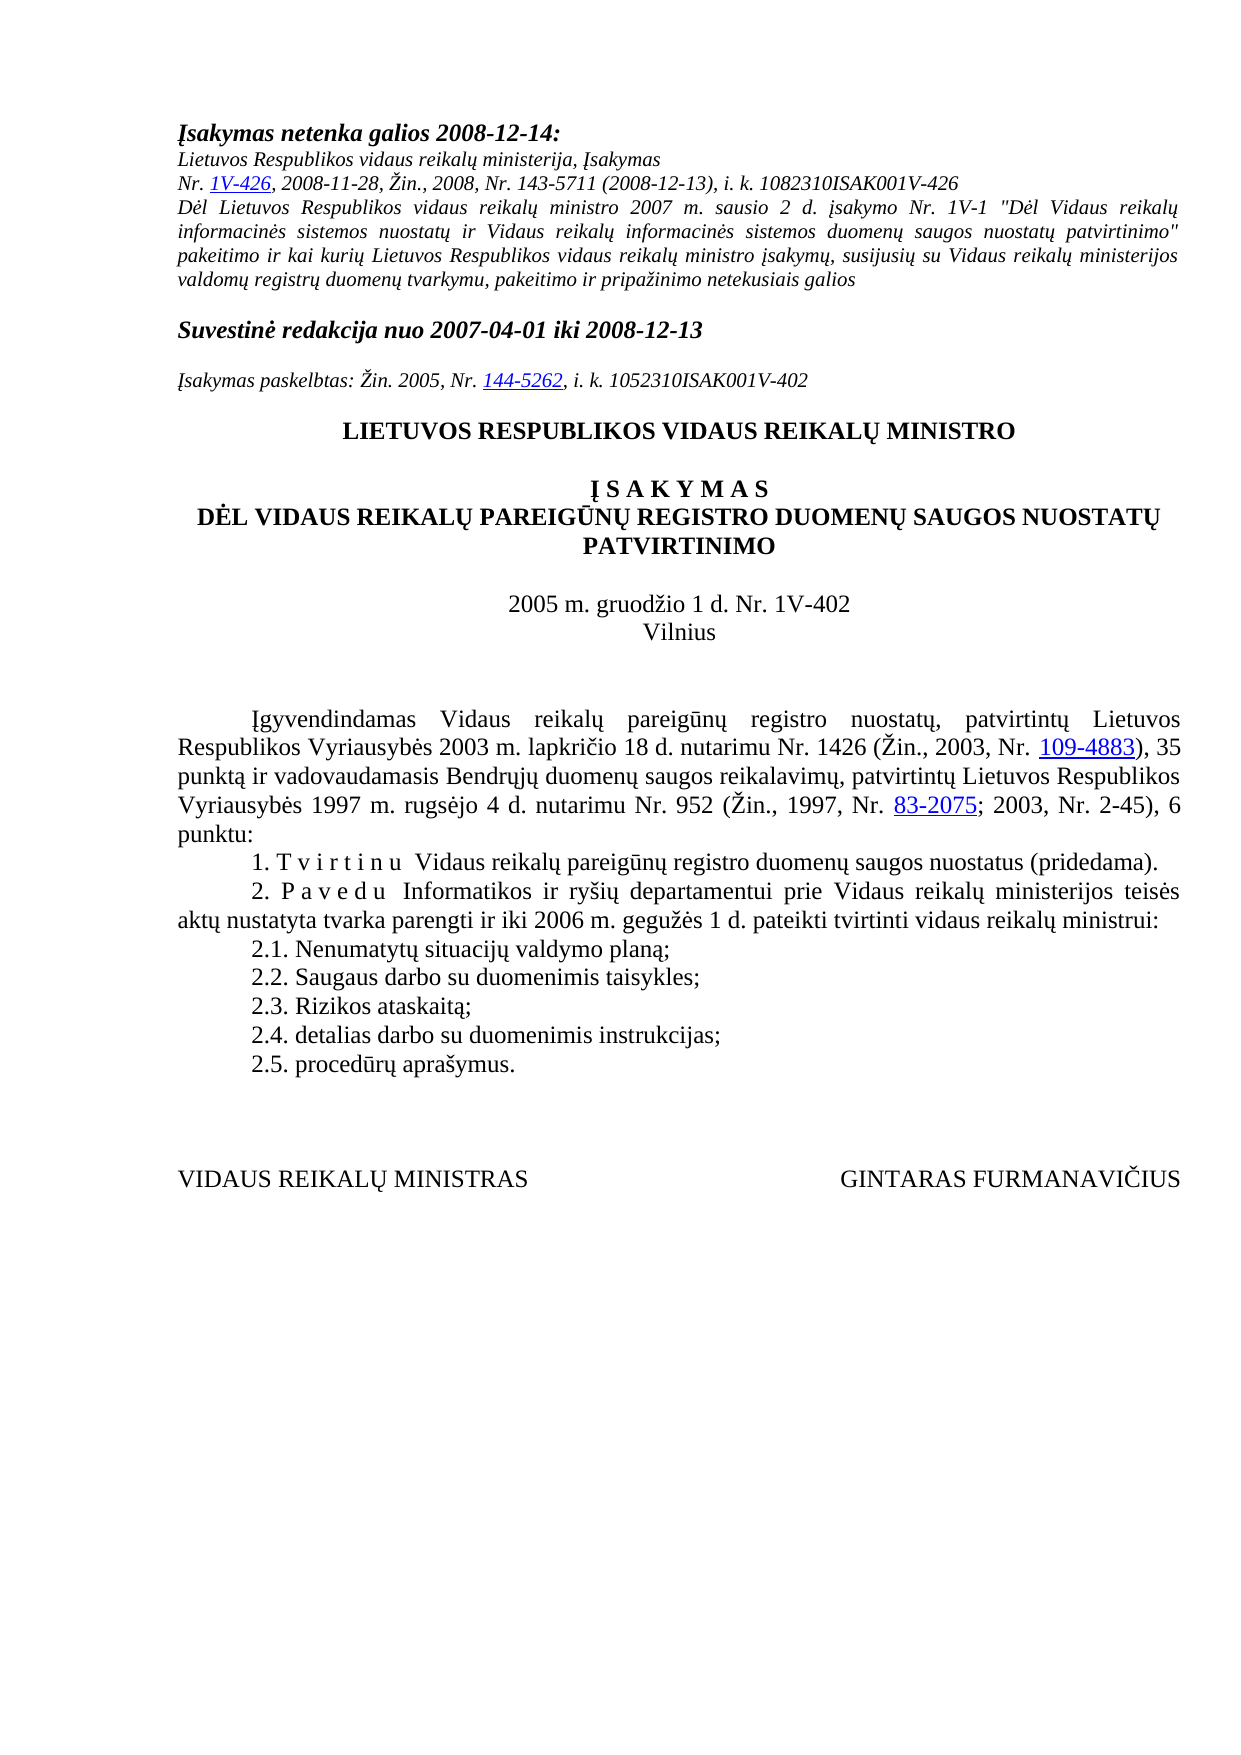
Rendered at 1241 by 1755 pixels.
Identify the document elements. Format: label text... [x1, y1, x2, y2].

text VIDAUS REIKALŲ MINISTRAS GINTARAS FURMANAVIČIUS [177, 1164, 1181, 1192]
text 2.3. Rizikos ataskaitą; [177, 991, 1181, 1020]
text 1. Tvirtinu Vidaus reikalų pareigūnų registro duomenų saugos nuostatus (pridedama). [177, 847, 1181, 876]
text 2.5. procedūrų aprašymus. [177, 1049, 1181, 1077]
text Dėl Lietuvos Respublikos vidaus reikalų ministro 2007 m. sausio 2 d. įsakymo Nr. 1V-1 "Dėl Vidaus reikalų informacinės sistemos nuostatų ir Vidaus reikalų informacinės sistemos duomenų saugos nuostatų patvirtinimo" pakeitimo ir kai kurių Lietuvos Respublikos vidaus reikalų ministro įsakymų, susijusių su Vidaus reikalų ministerijos valdomų registrų duomenų tvarkymu, pakeitimo ir pripažinimo netekusiais galios [177, 195, 1181, 291]
text Suvestinė redakcija nuo 2007-04-01 iki 2008-12-13 [177, 315, 1181, 344]
text LIETUVOS RESPUBLIKOS VIDAUS REIKALŲ MINISTRO [177, 416, 1181, 445]
text 2.1. Nenumatytų situacijų valdymo planą; [177, 934, 1181, 962]
text 2. Pavedu Informatikos ir ryšių departamentui prie Vidaus reikalų ministerijos teisės aktų nustatyta tvarka parengti ir iki 2006 m. gegužės 1 d. pateikti tvirtinti vidaus reikalų ministrui: [177, 876, 1181, 934]
text Nr. 1V-426, 2008-11-28, Žin., 2008, Nr. 143-5711 (2008-12-13), i. k. 1082310ISAK001V-426 [177, 171, 1181, 195]
text Vilnius [177, 617, 1181, 646]
text Įsakymas netenka galios 2008-12-14: [177, 118, 1181, 147]
text Į S A K Y M A S [177, 474, 1181, 502]
text 2.4. detalias darbo su duomenimis instrukcijas; [177, 1020, 1181, 1049]
text Lietuvos Respublikos vidaus reikalų ministerija, Įsakymas [177, 147, 1181, 171]
text 2005 m. gruodžio 1 d. Nr. 1V-402 [177, 589, 1181, 617]
text DĖL VIDAUS REIKALŲ PAREIGŪNŲ REGISTRO DUOMENŲ SAUGOS NUOSTATŲ PATVIRTINIMO [177, 502, 1181, 560]
text 2.2. Saugaus darbo su duomenimis taisykles; [177, 962, 1181, 991]
text Įsakymas paskelbtas: Žin. 2005, Nr. 144-5262, i. k. 1052310ISAK001V-402 [177, 368, 1181, 392]
text Įgyvendindamas Vidaus reikalų pareigūnų registro nuostatų, patvirtintų Lietuvos Respublikos Vyriausybės 2003 m. lapkričio 18 d. nutarimu Nr. 1426 (Žin., 2003, Nr. 109-4883), 35 punktą ir vadovaudamasis Bendrųjų duomenų saugos reikalavimų, patvirtintų Lietuvos Respublikos Vyriausybės 1997 m. rugsėjo 4 d. nutarimu Nr. 952 (Žin., 1997, Nr. 83-2075; 2003, Nr. 2-45), 6 punktu: [177, 704, 1181, 847]
